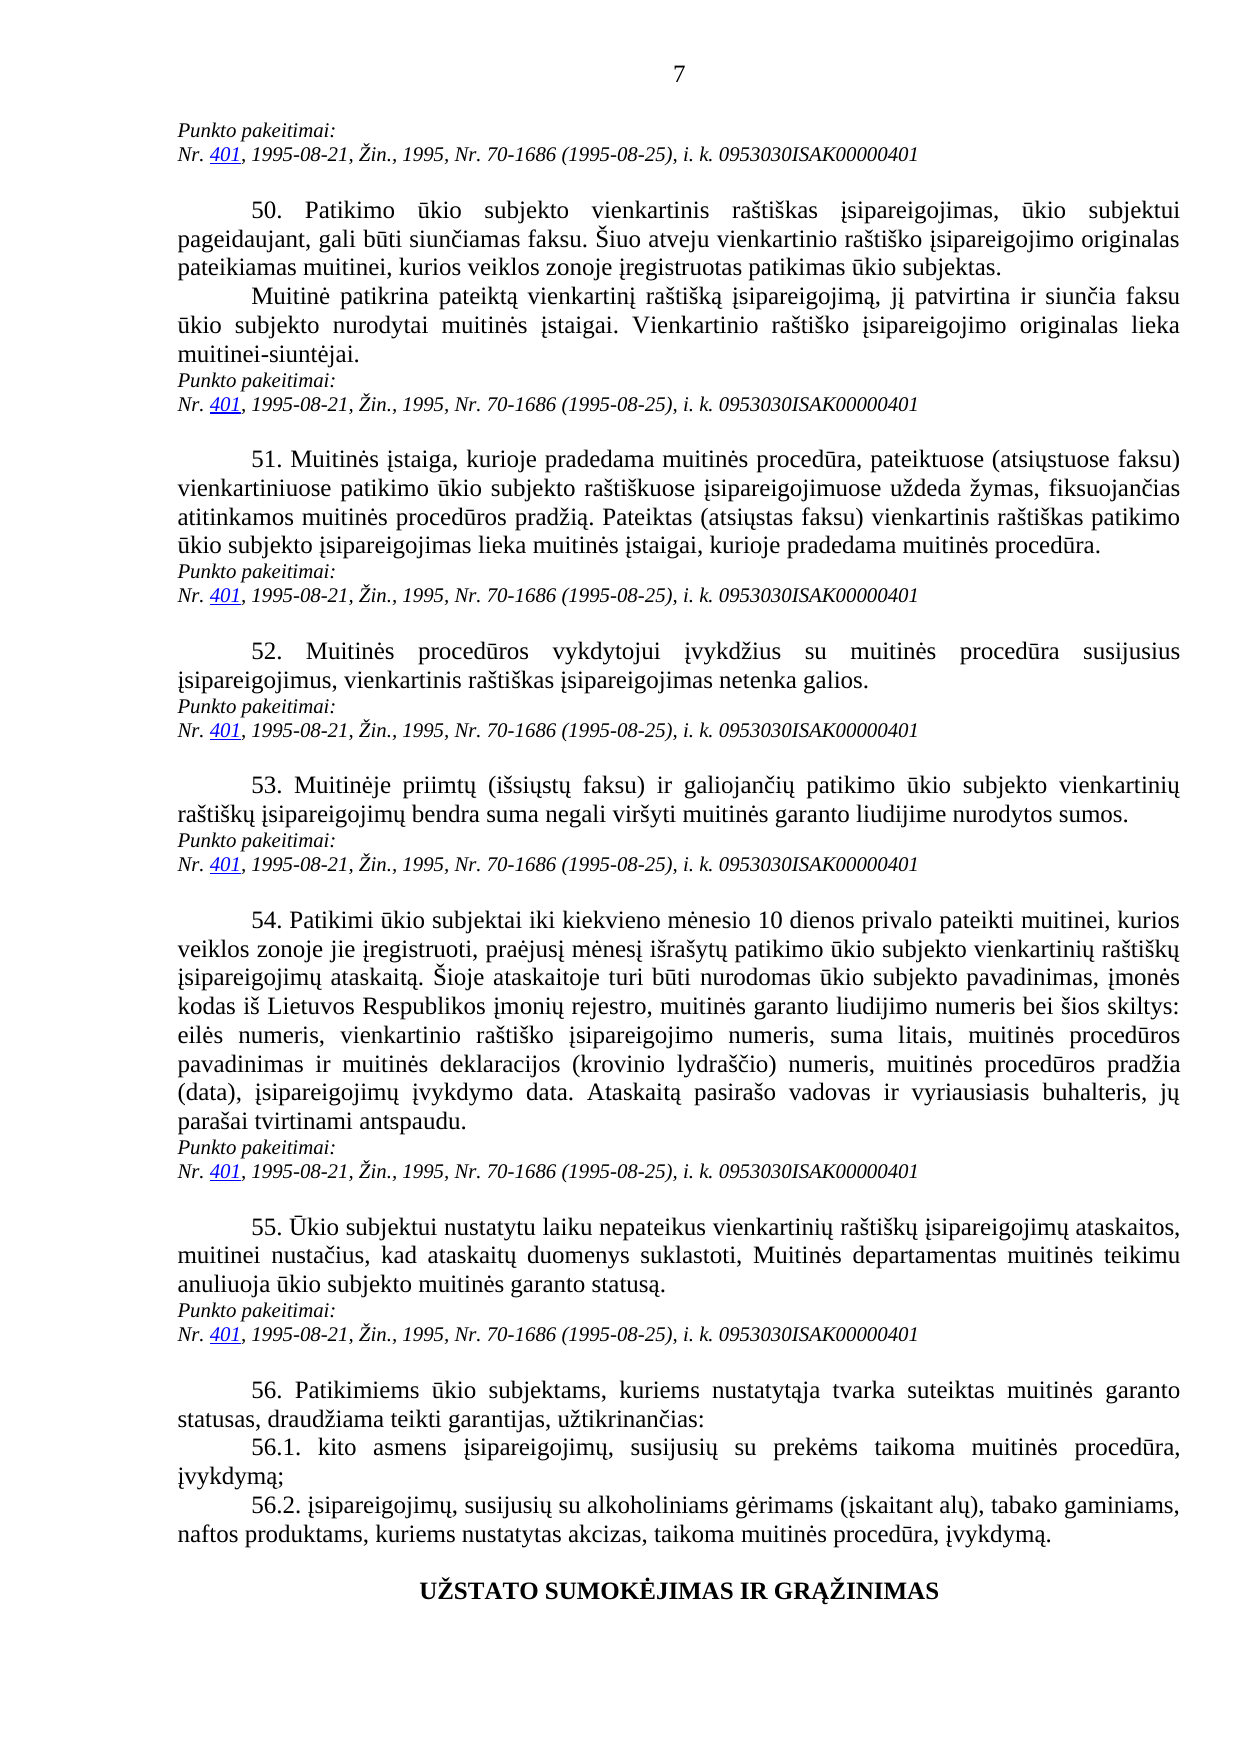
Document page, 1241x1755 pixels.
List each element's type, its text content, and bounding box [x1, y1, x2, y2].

text Nr. 401, 1995-08-21, Žin., 1995, Nr. 70-1686 (1995-08-25), i. k. 0953030ISAK00000401 [177, 392, 1181, 416]
text 53. Muitinėje priimtų (išsiųstų faksu) ir galiojančių patikimo ūkio subjekto vienkartinių raštiškų įsipareigojimų bendra suma negali viršyti muitinės garanto liudijime nurodytos sumos. [177, 771, 1181, 828]
text 56.1. kito asmens įsipareigojimų, susijusių su prekėms taikoma muitinės procedūra, įvykdymą; [177, 1432, 1181, 1490]
text Nr. 401, 1995-08-21, Žin., 1995, Nr. 70-1686 (1995-08-25), i. k. 0953030ISAK00000401 [177, 852, 1181, 876]
text 51. Muitinės įstaiga, kurioje pradedama muitinės procedūra, pateiktuose (atsiųstuose faksu) vienkartiniuose patikimo ūkio subjekto raštiškuose įsipareigojimuose uždeda žymas, fiksuojančias atitinkamos muitinės procedūros pradžią. Pateiktas (atsiųstas faksu) vienkartinis raštiškas patikimo ūkio subjekto įsipareigojimas lieka muitinės įstaigai, kurioje pradedama muitinės procedūra. [177, 444, 1181, 559]
text Punkto pakeitimai: [177, 367, 1181, 392]
text Punkto pakeitimai: [177, 1135, 1181, 1159]
text 56. Patikimiems ūkio subjektams, kuriems nustatytąja tvarka suteiktas muitinės garanto statusas, draudžiama teikti garantijas, užtikrinančias: [177, 1375, 1181, 1432]
text 50. Patikimo ūkio subjekto vienkartinis raštiškas įsipareigojimas, ūkio subjektui pageidaujant, gali būti siunčiamas faksu. Šiuo atveju vienkartinio raštiško įsipareigojimo originalas pateikiamas muitinei, kurios veiklos zonoje įregistruotas patikimas ūkio subjektas. [177, 195, 1181, 281]
text Punkto pakeitimai: [177, 559, 1181, 583]
text 54. Patikimi ūkio subjektai iki kiekvieno mėnesio 10 dienos privalo pateikti muitinei, kurios veiklos zonoje jie įregistruoti, praėjusį mėnesį išrašytų patikimo ūkio subjekto vienkartinių raštiškų įsipareigojimų ataskaitą. Šioje ataskaitoje turi būti nurodomas ūkio subjekto pavadinimas, įmonės kodas iš Lietuvos Respublikos įmonių rejestro, muitinės garanto liudijimo numeris bei šios skiltys: eilės numeris, vienkartinio raštiško įsipareigojimo numeris, suma litais, muitinės procedūros pavadinimas ir muitinės deklaracijos (krovinio lydraščio) numeris, muitinės procedūros pradžia (data), įsipareigojimų įvykdymo data. Ataskaitą pasirašo vadovas ir vyriausiasis buhalteris, jų parašai tvirtinami antspaudu. [177, 905, 1181, 1135]
text UŽSTATO SUMOKĖJIMAS IR GRĄŽINIMAS [177, 1576, 1181, 1605]
text Punkto pakeitimai: [177, 1298, 1181, 1322]
text 52. Muitinės procedūros vykdytojui įvykdžius su muitinės procedūra susijusius įsipareigojimus, vienkartinis raštiškas įsipareigojimas netenka galios. [177, 636, 1181, 694]
text Muitinė patikrina pateiktą vienkartinį raštišką įsipareigojimą, jį patvirtina ir siunčia faksu ūkio subjekto nurodytai muitinės įstaigai. Vienkartinio raštiško įsipareigojimo originalas lieka muitinei-siuntėjai. [177, 281, 1181, 367]
text Punkto pakeitimai: [177, 828, 1181, 852]
text Punkto pakeitimai: [177, 694, 1181, 718]
text Nr. 401, 1995-08-21, Žin., 1995, Nr. 70-1686 (1995-08-25), i. k. 0953030ISAK00000401 [177, 142, 1181, 166]
text Nr. 401, 1995-08-21, Žin., 1995, Nr. 70-1686 (1995-08-25), i. k. 0953030ISAK00000401 [177, 1322, 1181, 1346]
text 56.2. įsipareigojimų, susijusių su alkoholiniams gėrimams (įskaitant alų), tabako gaminiams, naftos produktams, kuriems nustatytas akcizas, taikoma muitinės procedūra, įvykdymą. [177, 1490, 1181, 1547]
text Nr. 401, 1995-08-21, Žin., 1995, Nr. 70-1686 (1995-08-25), i. k. 0953030ISAK00000401 [177, 583, 1181, 607]
text Nr. 401, 1995-08-21, Žin., 1995, Nr. 70-1686 (1995-08-25), i. k. 0953030ISAK00000401 [177, 718, 1181, 742]
text 55. Ūkio subjektui nustatytu laiku nepateikus vienkartinių raštiškų įsipareigojimų ataskaitos, muitinei nustačius, kad ataskaitų duomenys suklastoti, Muitinės departamentas muitinės teikimu anuliuoja ūkio subjekto muitinės garanto statusą. [177, 1212, 1181, 1298]
text Punkto pakeitimai: [177, 118, 1181, 142]
text Nr. 401, 1995-08-21, Žin., 1995, Nr. 70-1686 (1995-08-25), i. k. 0953030ISAK00000401 [177, 1159, 1181, 1183]
